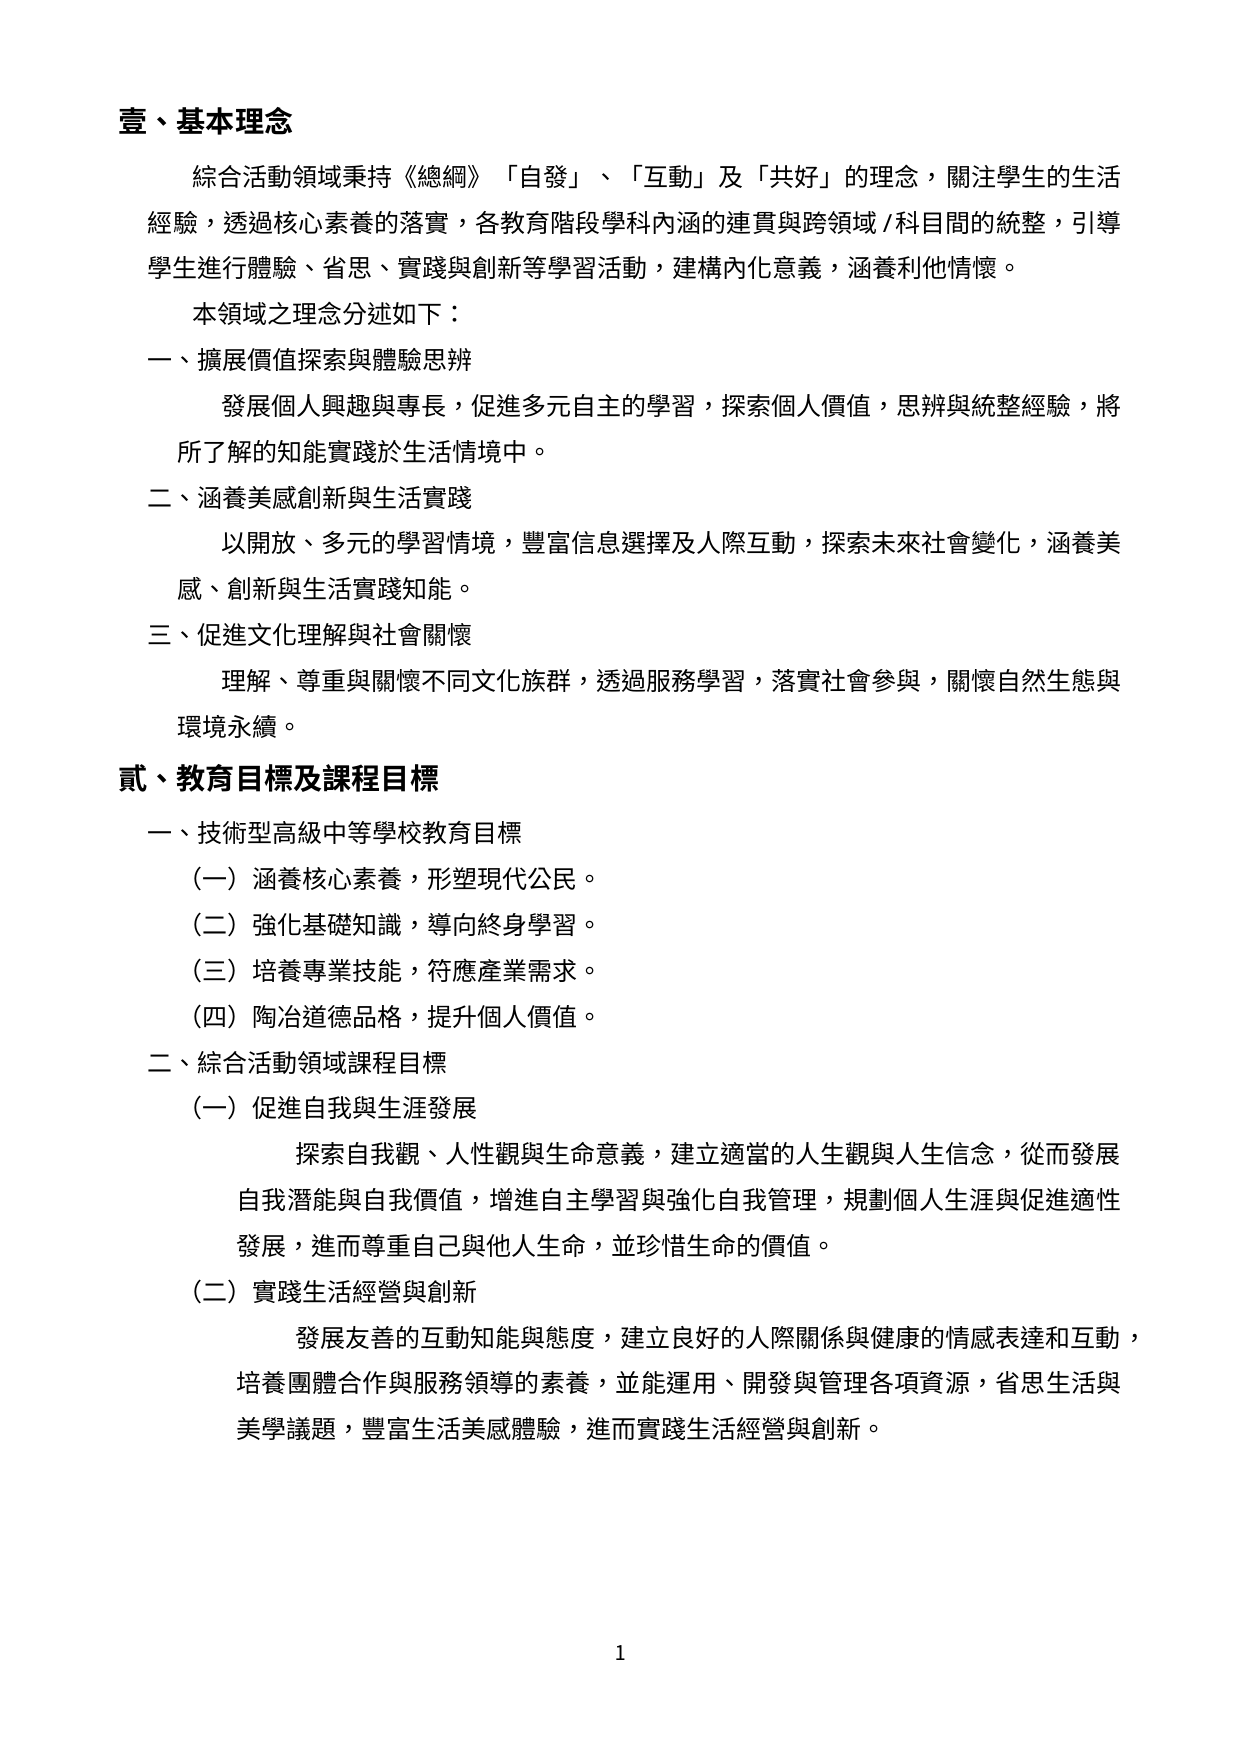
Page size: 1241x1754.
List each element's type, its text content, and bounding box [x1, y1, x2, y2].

text 以開放、多元的學習情境，豐富信息選擇及人際互動，探索未來社會變化，涵養美感、創新與生活實踐知能。 [177, 516, 1122, 608]
text 綜合活動領域秉持《總綱》「自發」、「互動」及「共好」的理念，關注學生的生活經驗，透過核心素養的落實，各教育階段學科內涵的連貫與跨領域/科目間的統整，引導學生進行體驗、省思、實踐與創新等學習活動，建構內化意義，涵養利他情懷。 [148, 149, 1122, 287]
text 本領域之理念分述如下： [118, 287, 1122, 333]
text 一、技術型高級中等學校教育目標 [118, 806, 1122, 852]
text 發展個人興趣與專長，促進多元自主的學習，探索個人價值，思辨與統整經驗，將所了解的知能實踐於生活情境中。 [177, 379, 1122, 470]
text 貳、教育目標及課程目標 [118, 753, 1122, 799]
text 一、擴展價值探索與體驗思辨 [118, 333, 1122, 379]
text 發展友善的互動知能與態度，建立良好的人際關係與健康的情感表達和互動，培養團體合作與服務領導的素養，並能運用、開發與管理各項資源，省思生活與美學議題，豐富生活美感體驗，進而實踐生活經營與創新。 [236, 1310, 1122, 1448]
text 探索自我觀、人性觀與生命意義，建立適當的人生觀與人生信念，從而發展自我潛能與自我價值，增進自主學習與強化自我管理，規劃個人生涯與促進適性發展，進而尊重自己與他人生命，並珍惜生命的價值。 [236, 1127, 1122, 1264]
text 理解、尊重與關懷不同文化族群，透過服務學習，落實社會參與，關懷自然生態與環境永續。 [177, 654, 1122, 745]
text 二、涵養美感創新與生活實踐 [118, 470, 1122, 516]
text 三、促進文化理解與社會關懷 [118, 608, 1122, 654]
text （二）強化基礎知識，導向終身學習。 [177, 898, 1122, 944]
text （一）涵養核心素養，形塑現代公民。 [177, 852, 1122, 898]
text 二、綜合活動領域課程目標 [118, 1035, 1122, 1081]
text （四）陶冶道德品格，提升個人價值。 [177, 989, 1122, 1035]
text 壹、基本理念 [118, 96, 1122, 142]
text （一）促進自我與生涯發展 [177, 1081, 1122, 1127]
text （二）實踐生活經營與創新 [177, 1264, 1122, 1310]
text （三）培養專業技能，符應產業需求。 [177, 944, 1122, 989]
